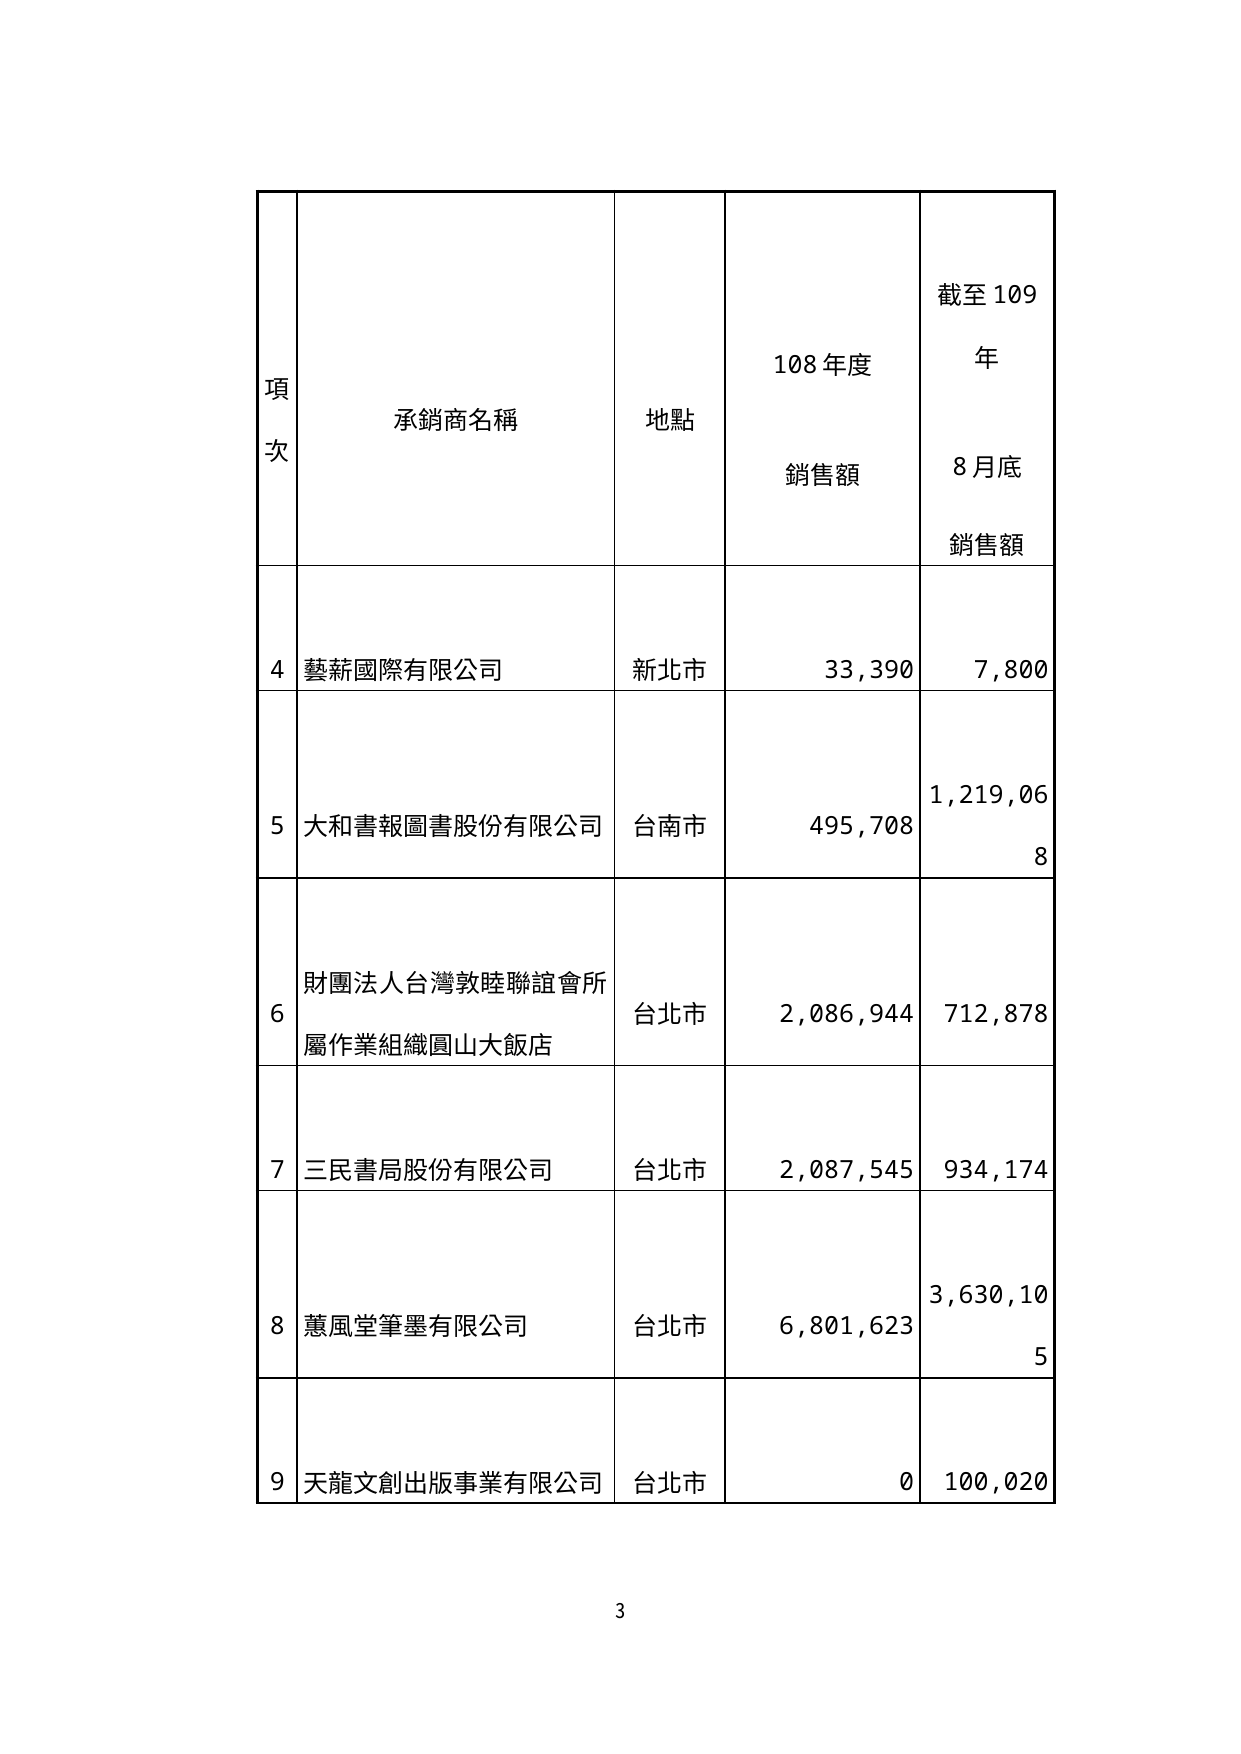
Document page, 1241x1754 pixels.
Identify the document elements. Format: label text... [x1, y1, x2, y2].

table_cell 天龍文創出版事業有限公司 [298, 1379, 614, 1502]
table_cell 台北市 [615, 879, 724, 1064]
table_cell 大和書報圖書股份有限公司 [298, 691, 614, 877]
table_cell 2,086,944 [726, 879, 919, 1064]
table_cell 藝薪國際有限公司 [298, 566, 614, 689]
table_cell 三民書局股份有限公司 [298, 1066, 614, 1189]
table_cell 台南市 [615, 691, 724, 877]
table_cell 7,800 [921, 566, 1053, 689]
table_cell 0 [726, 1379, 919, 1502]
table_cell 蕙風堂筆墨有限公司 [298, 1191, 614, 1377]
table_header 項次 [259, 193, 296, 564]
table_header 截至109年 8月底 銷售額 [921, 193, 1053, 564]
table_cell 33,390 [726, 566, 919, 689]
table_cell 934,174 [921, 1066, 1053, 1189]
table_header 承銷商名稱 [298, 193, 614, 564]
table_cell 新北市 [615, 566, 724, 689]
table_header 108年度 銷售額 [726, 193, 919, 564]
table_cell 6,801,623 [726, 1191, 919, 1377]
table_cell 712,878 [921, 879, 1053, 1064]
table_cell 4 [259, 566, 296, 689]
table_cell 財團法人台灣敦睦聯誼會所屬作業組織圓山大飯店 [298, 879, 614, 1064]
table_cell 3,630,105 [921, 1191, 1053, 1377]
table_cell 台北市 [615, 1191, 724, 1377]
table_cell 5 [259, 691, 296, 877]
table_cell 7 [259, 1066, 296, 1189]
table_header 地點 [615, 193, 724, 564]
table_cell 495,708 [726, 691, 919, 877]
table_cell 6 [259, 879, 296, 1064]
table_cell 台北市 [615, 1066, 724, 1189]
table_cell 台北市 [615, 1379, 724, 1502]
table_cell 1,219,068 [921, 691, 1053, 877]
table_cell 100,020 [921, 1379, 1053, 1502]
table_cell 2,087,545 [726, 1066, 919, 1189]
table_cell 9 [259, 1379, 296, 1502]
table_cell 8 [259, 1191, 296, 1377]
